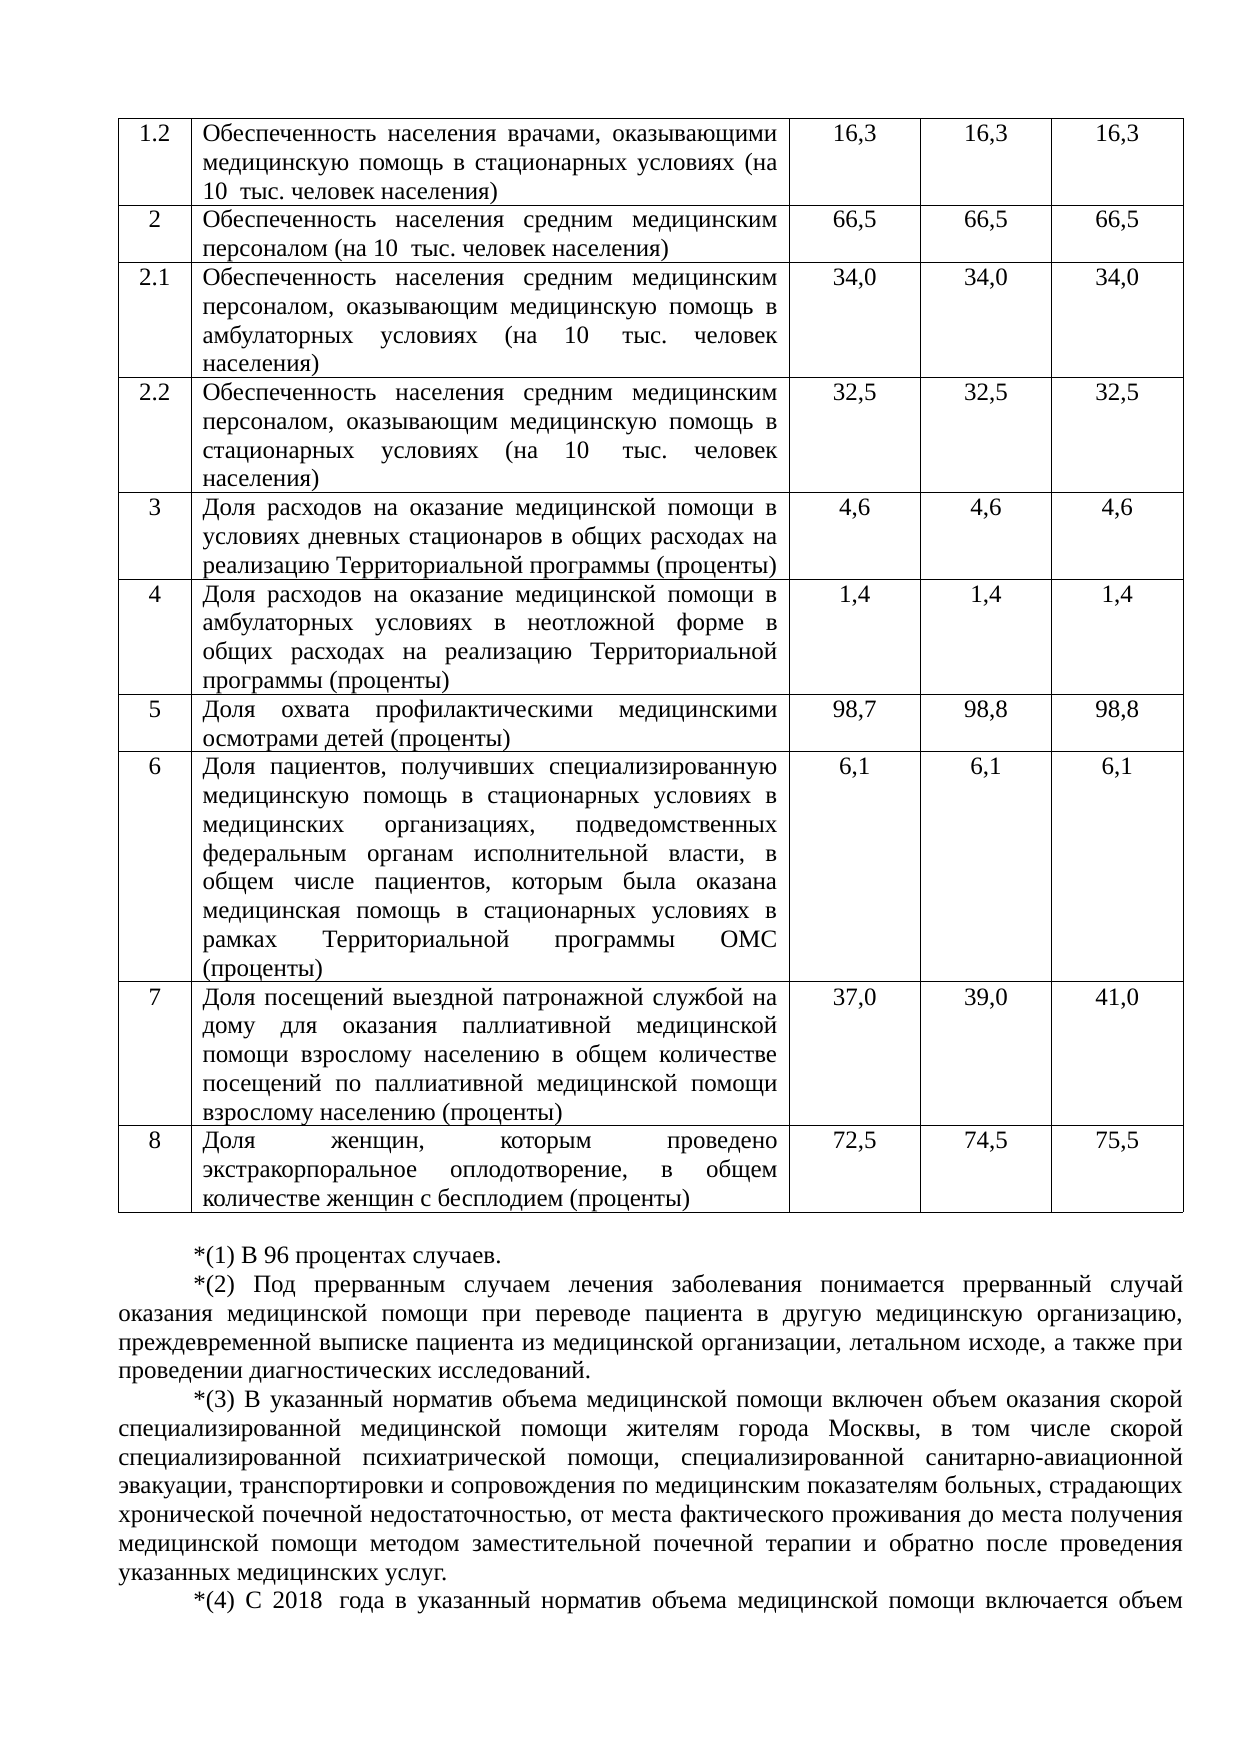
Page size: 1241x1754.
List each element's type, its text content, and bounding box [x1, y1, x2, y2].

table_cell 3 [119, 493, 191, 579]
text *(1) В 96 процентах случаев. [118, 1241, 1184, 1269]
table_cell 32,5 [921, 378, 1051, 492]
table_cell 98,8 [921, 695, 1051, 751]
table_cell Обеспеченность населения средним медицинским персоналом (на 10 тыс. человек населения) [192, 206, 789, 262]
table_cell Обеспеченность населения врачами, оказывающими медицинскую помощь в стационарных условиях (на 10 тыс. человек населения) [192, 119, 789, 204]
table_cell 34,0 [921, 263, 1051, 377]
table_cell 1,4 [790, 580, 920, 694]
table_cell Доля расходов на оказание медицинской помощи в амбулаторных условиях в неотложной форме в общих расходах на реализацию Территориальной программы (проценты) [192, 580, 789, 694]
table_cell 66,5 [1052, 206, 1183, 262]
table_cell 2 [119, 206, 191, 262]
table_cell 4,6 [790, 493, 920, 579]
table_cell 41,0 [1052, 982, 1183, 1125]
table_cell Доля пациентов, получивших специализированную медицинскую помощь в стационарных условиях в медицинских организациях, подведомственных федеральным органам исполнительной власти, в общем числе пациентов, которым была оказана медицинская помощь в стационарных условиях в рамках Территориальной программы ОМС (проценты) [192, 752, 789, 981]
table_cell Обеспеченность населения средним медицинским персоналом, оказывающим медицинскую помощь в амбулаторных условиях (на 10 тыс. человек населения) [192, 263, 789, 377]
table_cell 6 [119, 752, 191, 981]
table_cell 32,5 [790, 378, 920, 492]
table_cell 74,5 [921, 1126, 1051, 1212]
table_cell 37,0 [790, 982, 920, 1125]
table_cell 1,4 [921, 580, 1051, 694]
text *(4) С 2018 года в указанный норматив объема медицинской помощи включается объем [118, 1586, 1184, 1614]
table_cell 32,5 [1052, 378, 1183, 492]
table_cell 8 [119, 1126, 191, 1212]
table_cell Доля женщин, которым проведено экстракорпоральное оплодотворение, в общем количестве женщин с бесплодием (проценты) [192, 1126, 789, 1212]
table_cell 4 [119, 580, 191, 694]
table_cell 75,5 [1052, 1126, 1183, 1212]
table_cell 16,3 [1052, 119, 1183, 204]
table_cell 16,3 [921, 119, 1051, 204]
table_cell 1.2 [119, 119, 191, 204]
table_cell 4,6 [921, 493, 1051, 579]
table_cell 1,4 [1052, 580, 1183, 694]
table_cell 66,5 [790, 206, 920, 262]
table_cell 2.1 [119, 263, 191, 377]
table_cell 98,8 [1052, 695, 1183, 751]
table_cell 66,5 [921, 206, 1051, 262]
table_cell 16,3 [790, 119, 920, 204]
table_cell Обеспеченность населения средним медицинским персоналом, оказывающим медицинскую помощь в стационарных условиях (на 10 тыс. человек населения) [192, 378, 789, 492]
table_cell Доля расходов на оказание медицинской помощи в условиях дневных стационаров в общих расходах на реализацию Территориальной программы (проценты) [192, 493, 789, 579]
text *(3) В указанный норматив объема медицинской помощи включен объем оказания скорой специализированной медицинской помощи жителям города Москвы, в том числе скорой специализированной психиатрической помощи, специализированной санитарно-авиационной эвакуации, транспортировки и сопровождения по медицинским показателям больных, страдающих хронической почечной недостаточностью, от места фактического проживания до места получения медицинской помощи методом заместительной почечной терапии и обратно после проведения указанных медицинских услуг. [118, 1384, 1184, 1586]
table_cell 34,0 [790, 263, 920, 377]
table_cell 6,1 [790, 752, 920, 981]
text *(2) Под прерванным случаем лечения заболевания понимается прерванный случай оказания медицинской помощи при переводе пациента в другую медицинскую организацию, преждевременной выписке пациента из медицинской организации, летальном исходе, а также при проведении диагностических исследований. [118, 1269, 1184, 1384]
table_cell 2.2 [119, 378, 191, 492]
table_cell 98,7 [790, 695, 920, 751]
table_cell 5 [119, 695, 191, 751]
table_cell 7 [119, 982, 191, 1125]
table_cell Доля посещений выездной патронажной службой на дому для оказания паллиативной медицинской помощи взрослому населению в общем количестве посещений по паллиативной медицинской помощи взрослому населению (проценты) [192, 982, 789, 1125]
table_cell 34,0 [1052, 263, 1183, 377]
table_cell 4,6 [1052, 493, 1183, 579]
table_cell Доля охвата профилактическими медицинскими осмотрами детей (проценты) [192, 695, 789, 751]
table_cell 6,1 [1052, 752, 1183, 981]
table_cell 72,5 [790, 1126, 920, 1212]
table_cell 6,1 [921, 752, 1051, 981]
table_cell 39,0 [921, 982, 1051, 1125]
